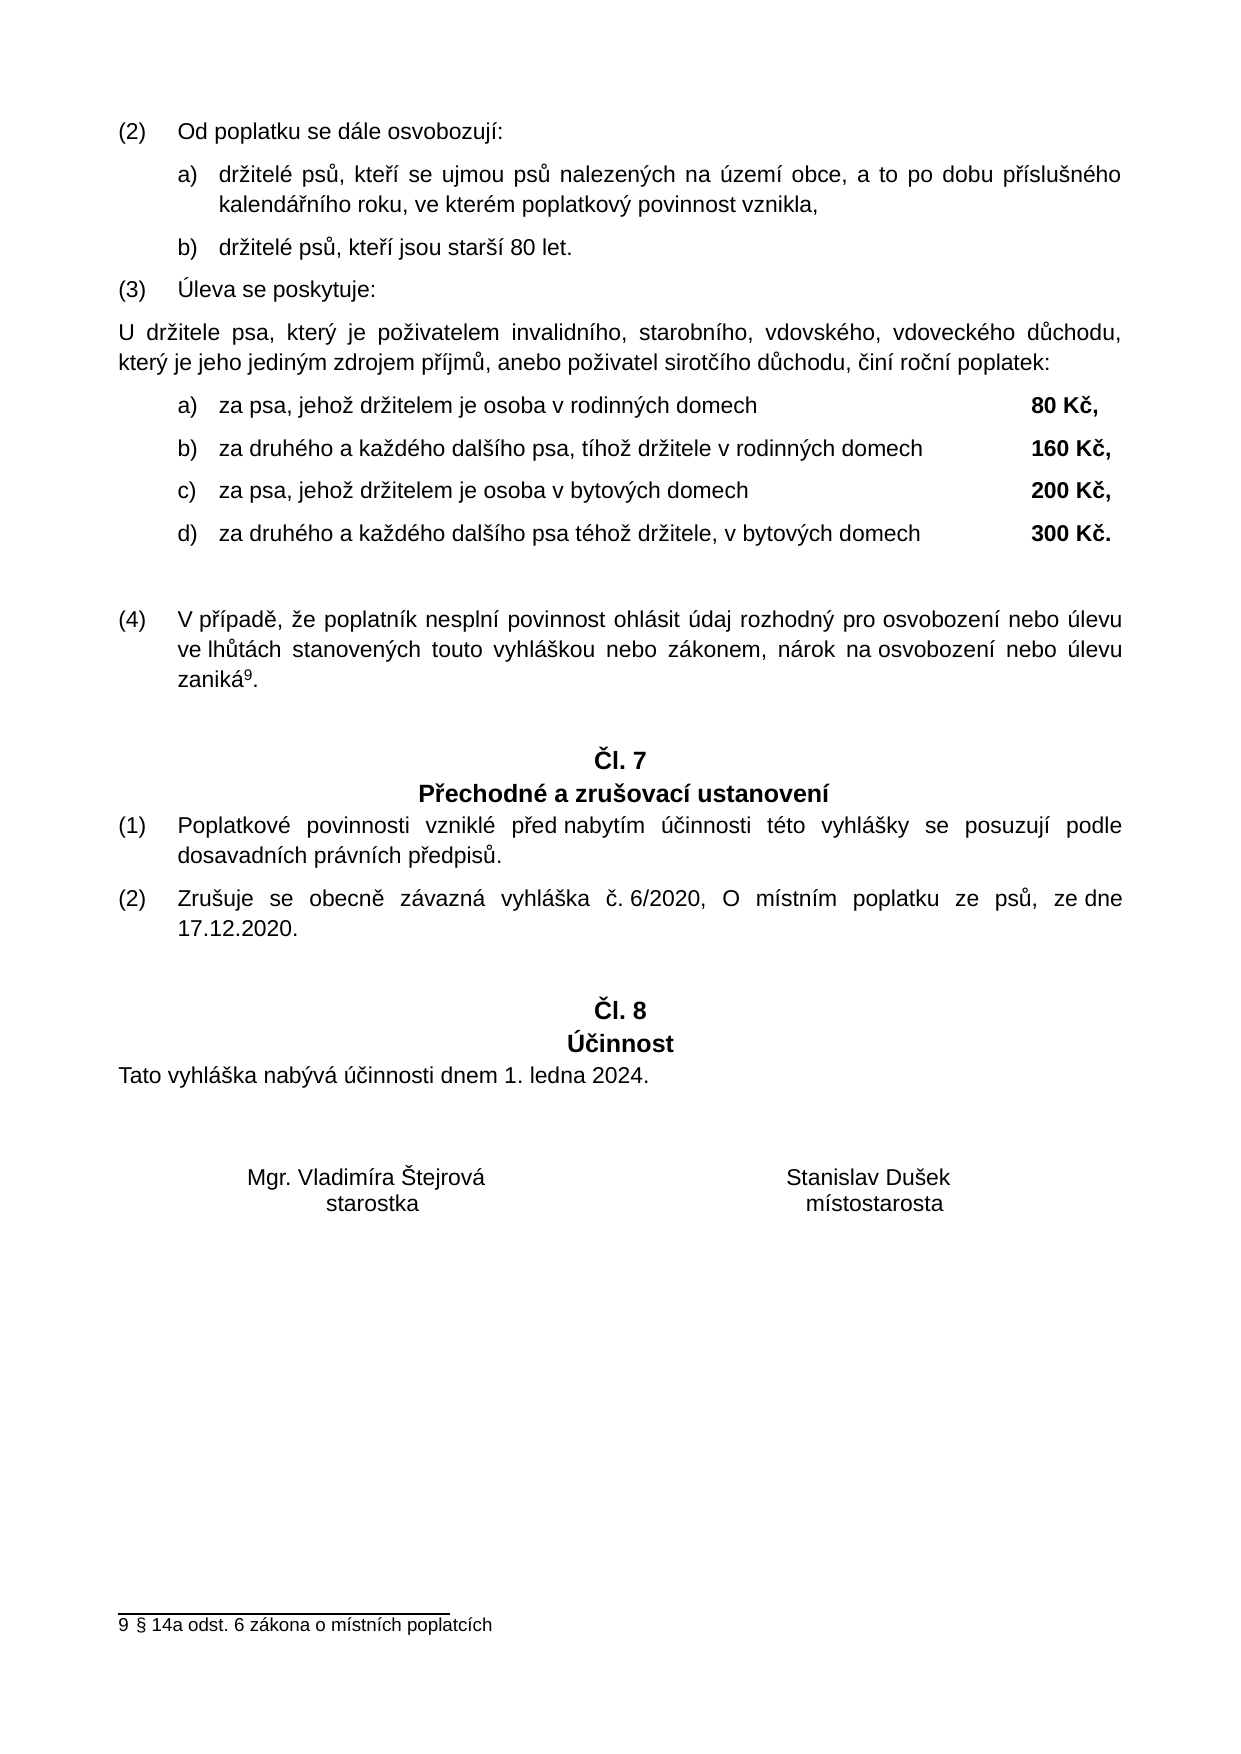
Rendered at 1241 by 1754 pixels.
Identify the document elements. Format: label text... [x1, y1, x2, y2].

subtitle Čl. 7 Přechodné a zrušovací ustanovení [118, 746, 1122, 808]
list držitelé psů, kteří se ujmou psů nalezených na území obce, a to po dobu příslušného kalendářního roku, ve kterém poplatkový povinnost vznikla, [177, 161, 1122, 217]
table_cell [118, 1223, 620, 1341]
list za psa, jehož držitelem je osoba v rodinných domech 80 Kč, [177, 392, 1122, 418]
list Poplatkové povinnosti vzniklé před nabytím účinnosti této vyhlášky se posuzují podle dosavadních právních předpisů. [118, 812, 1122, 869]
list za druhého a každého dalšího psa, tíhož držitele v rodinných domech 160 Kč, [177, 435, 1122, 461]
list Úleva se poskytuje: [118, 276, 1122, 303]
text U držitele psa, který je poživatelem invalidního, starobního, vdovského, vdoveckého důchodu, který je jeho jediným zdrojem příjmů, anebo poživatel sirotčího důchodu, činí roční poplatek: [118, 319, 1122, 376]
table_header Mgr. Vladimíra Štejrová starostka [118, 1104, 620, 1222]
list držitelé psů, kteří jsou starší 80 let. [177, 234, 1122, 260]
list Zrušuje se obecně závazná vyhláška č. 6/2020, O místním poplatku ze psů, ze dne 17.12.2020. [118, 885, 1122, 942]
text Tato vyhláška nabývá účinnosti dnem 1. ledna 2024. [118, 1062, 1122, 1088]
subtitle Čl. 8 Účinnost [118, 996, 1122, 1057]
list za druhého a každého dalšího psa téhož držitele, v bytových domech 300 Kč. [177, 520, 1122, 547]
list za psa, jehož držitelem je osoba v bytových domech 200 Kč, [177, 477, 1122, 504]
list V případě, že poplatník nesplní povinnost ohlásit údaj rozhodný pro osvobození nebo úlevu ve lhůtách stanovených touto vyhláškou nebo zákonem, nárok na osvobození nebo úlevu zaniká. [118, 606, 1122, 692]
list § 14a odst. 6 zákona o místních poplatcích [118, 1614, 1122, 1635]
table_header Stanislav Dušek místostarosta [620, 1104, 1122, 1222]
table_cell [620, 1223, 1122, 1341]
list Od poplatku se dále osvobozují: [118, 118, 1122, 144]
